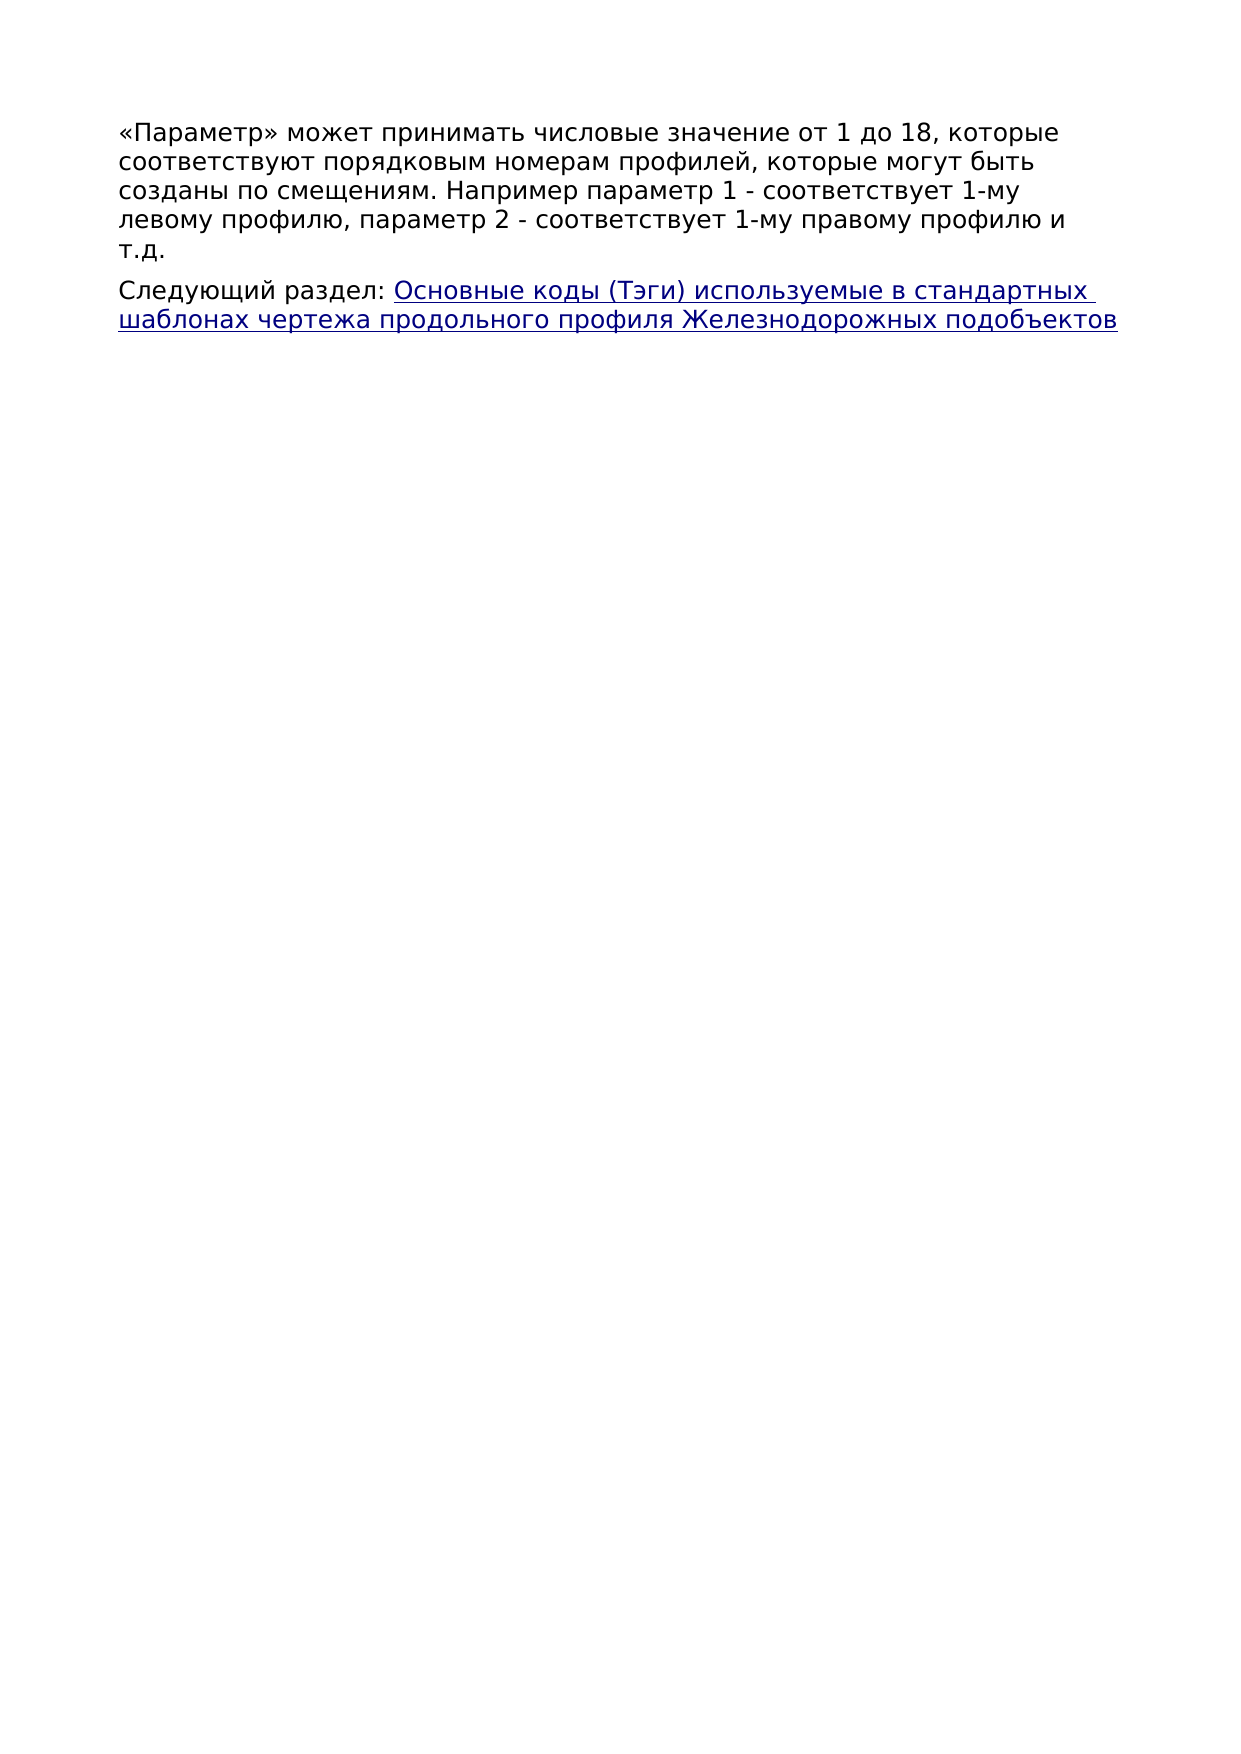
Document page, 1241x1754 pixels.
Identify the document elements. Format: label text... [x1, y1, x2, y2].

text «Параметр» может принимать числовые значение от 1 до 18, которые соответствуют порядковым номерам профилей, которые могут быть созданы по смещениям. Например параметр 1 - соответствует 1-му левому профилю, параметр 2 - соответствует 1-му правому профилю и т.д. [118, 118, 1122, 264]
text Следующий раздел: Основные коды (Тэги) используемые в стандартных шаблонах чертежа продольного профиля Железнодорожных подобъектов [118, 276, 1122, 335]
